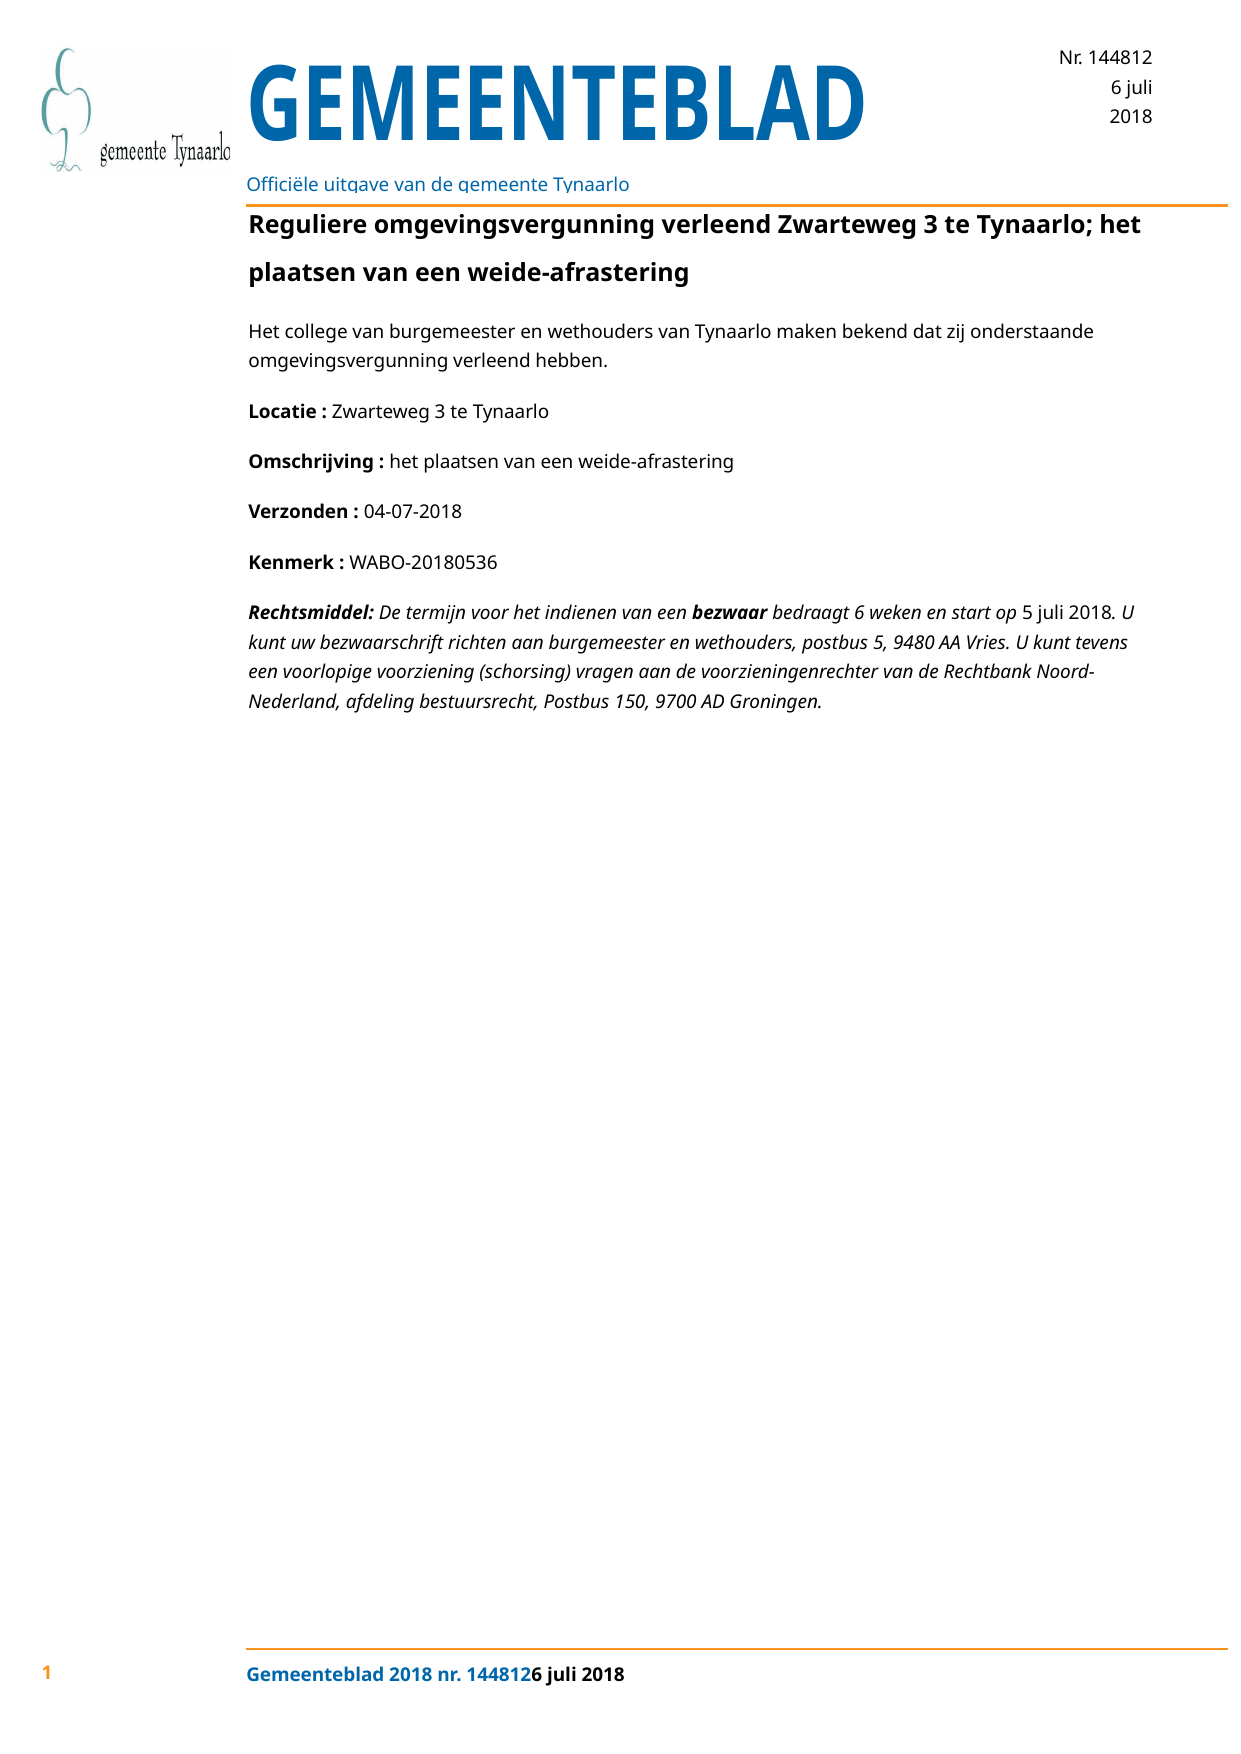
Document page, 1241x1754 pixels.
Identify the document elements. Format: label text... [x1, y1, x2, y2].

text Het college van burgemeester en wethouders van Tynaarlo maken bekend dat zij onderstaande omgevingsvergunning verleend hebben. [248, 318, 1152, 373]
text Kenmerk : WABO-20180536 [248, 549, 1152, 575]
text Verzonden : 04-07-2018 [248, 499, 1152, 524]
text Reguliere omgevingsvergunning verleend Zwarteweg 3 te Tynaarlo; het plaatsen van een weide-afrastering [248, 207, 1152, 288]
text Rechtsmiddel: De termijn voor het indienen van een bezwaar bedraagt 6 weken en start op 5 juli 2018. U kunt uw bezwaarschrift richten aan burgemeester en wethouders, postbus 5, 9480 AA Vries. U kunt tevens een voorlopige voorziening (schorsing) vragen aan de voorzieningenrechter van de Rechtbank Noord-Nederland, afdeling bestuursrecht, Postbus 150, 9700 AD Groningen. [248, 599, 1152, 714]
text Locatie : Zwarteweg 3 te Tynaarlo [248, 398, 1152, 424]
text Omschrijving : het plaatsen van een weide-afrastering [248, 448, 1152, 474]
picture [41, 47, 231, 172]
